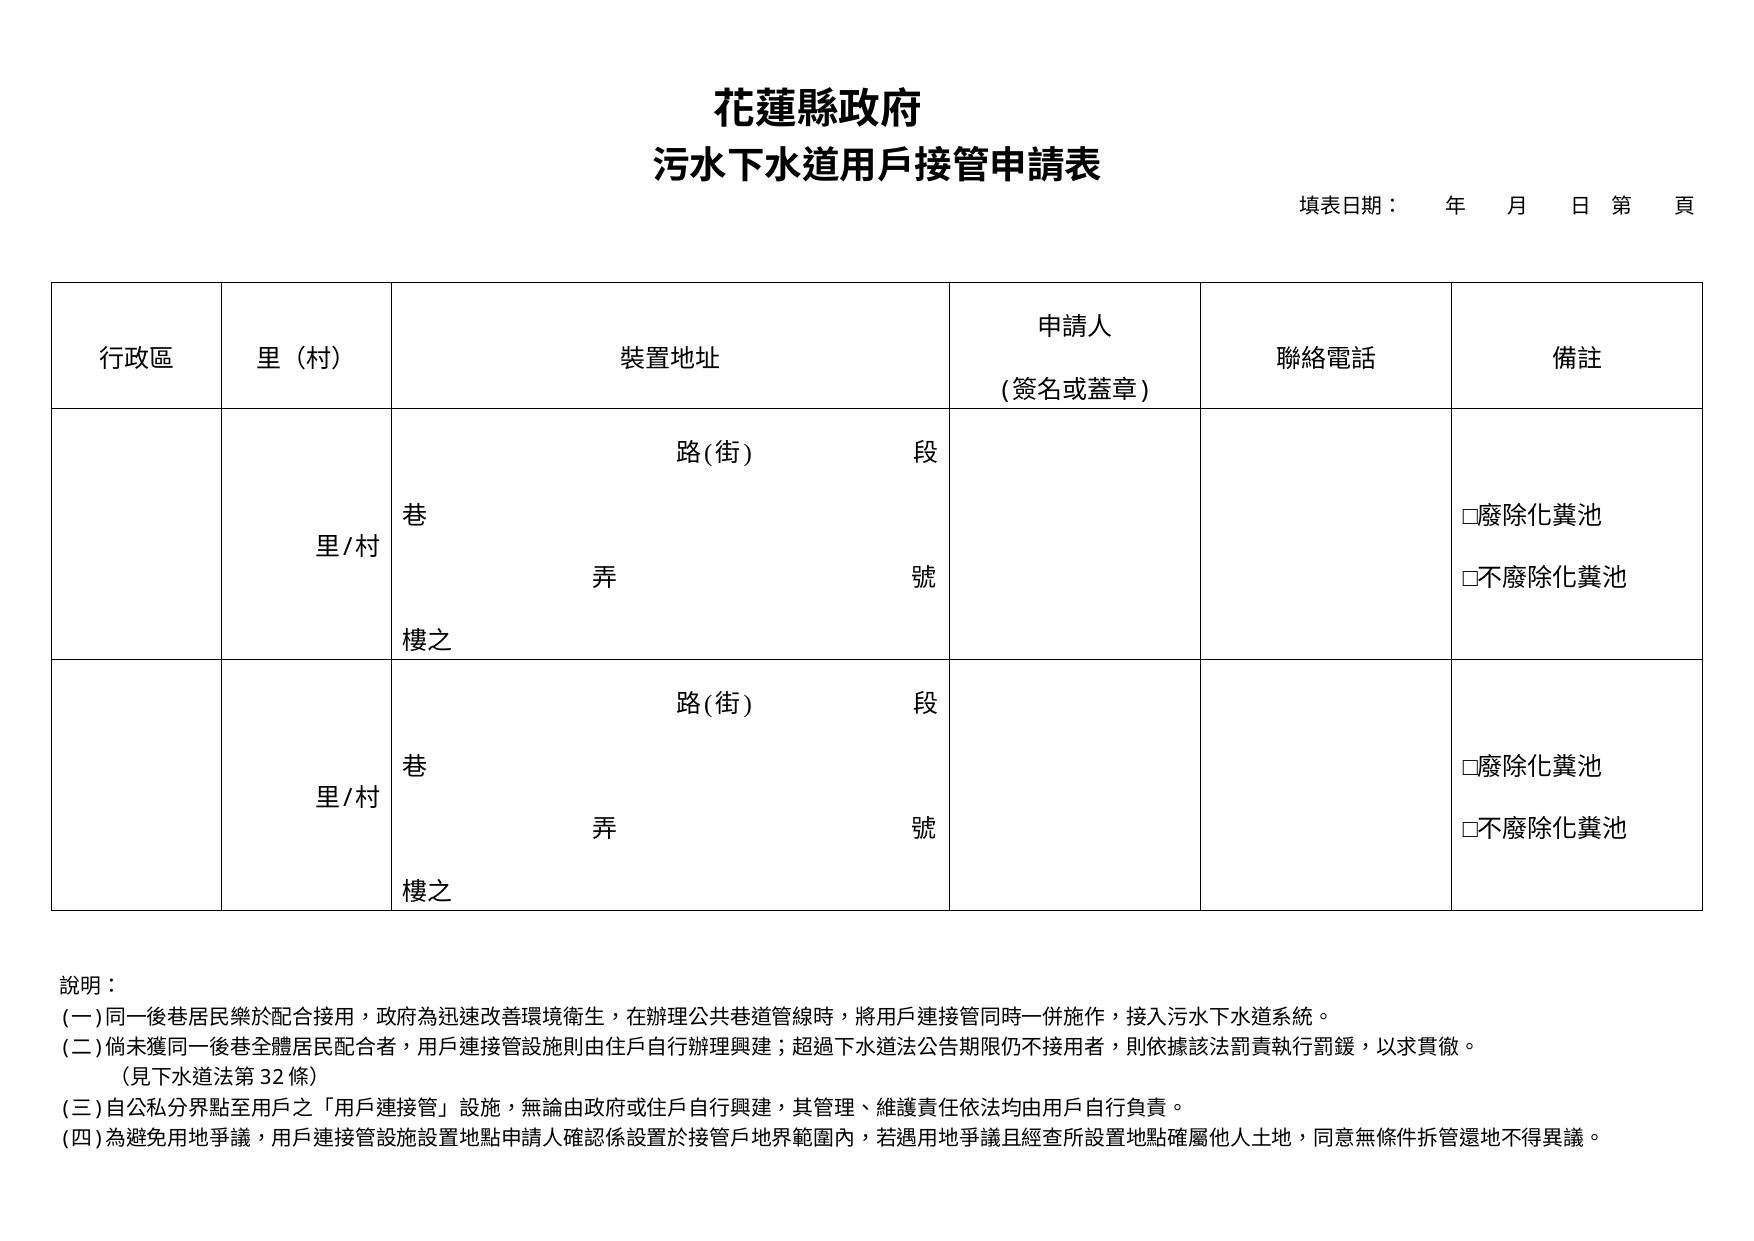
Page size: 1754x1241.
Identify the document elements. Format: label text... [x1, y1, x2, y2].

table_header 里（村） [222, 283, 391, 408]
table_cell □廢除化糞池 □不廢除化糞池 [1452, 660, 1702, 910]
table_cell 路(街) 段 巷 弄 號 樓之 [392, 409, 949, 659]
table_cell [1201, 409, 1451, 659]
table_cell [52, 660, 221, 910]
table_header 備註 [1452, 283, 1702, 408]
table_header 聯絡電話 [1201, 283, 1451, 408]
table_header 裝置地址 [392, 283, 949, 408]
table_cell [950, 660, 1200, 910]
table_cell 里/村 [222, 660, 391, 910]
table_cell 里/村 [222, 409, 391, 659]
table_cell 路(街) 段 巷 弄 號 樓之 [392, 660, 949, 910]
table_header 行政區 [52, 283, 221, 408]
table_cell □廢除化糞池 □不廢除化糞池 [1452, 409, 1702, 659]
table_cell [1201, 660, 1451, 910]
table_cell [52, 409, 221, 659]
table_cell [950, 409, 1200, 659]
table_header 申請人 (簽名或蓋章) [950, 283, 1200, 408]
